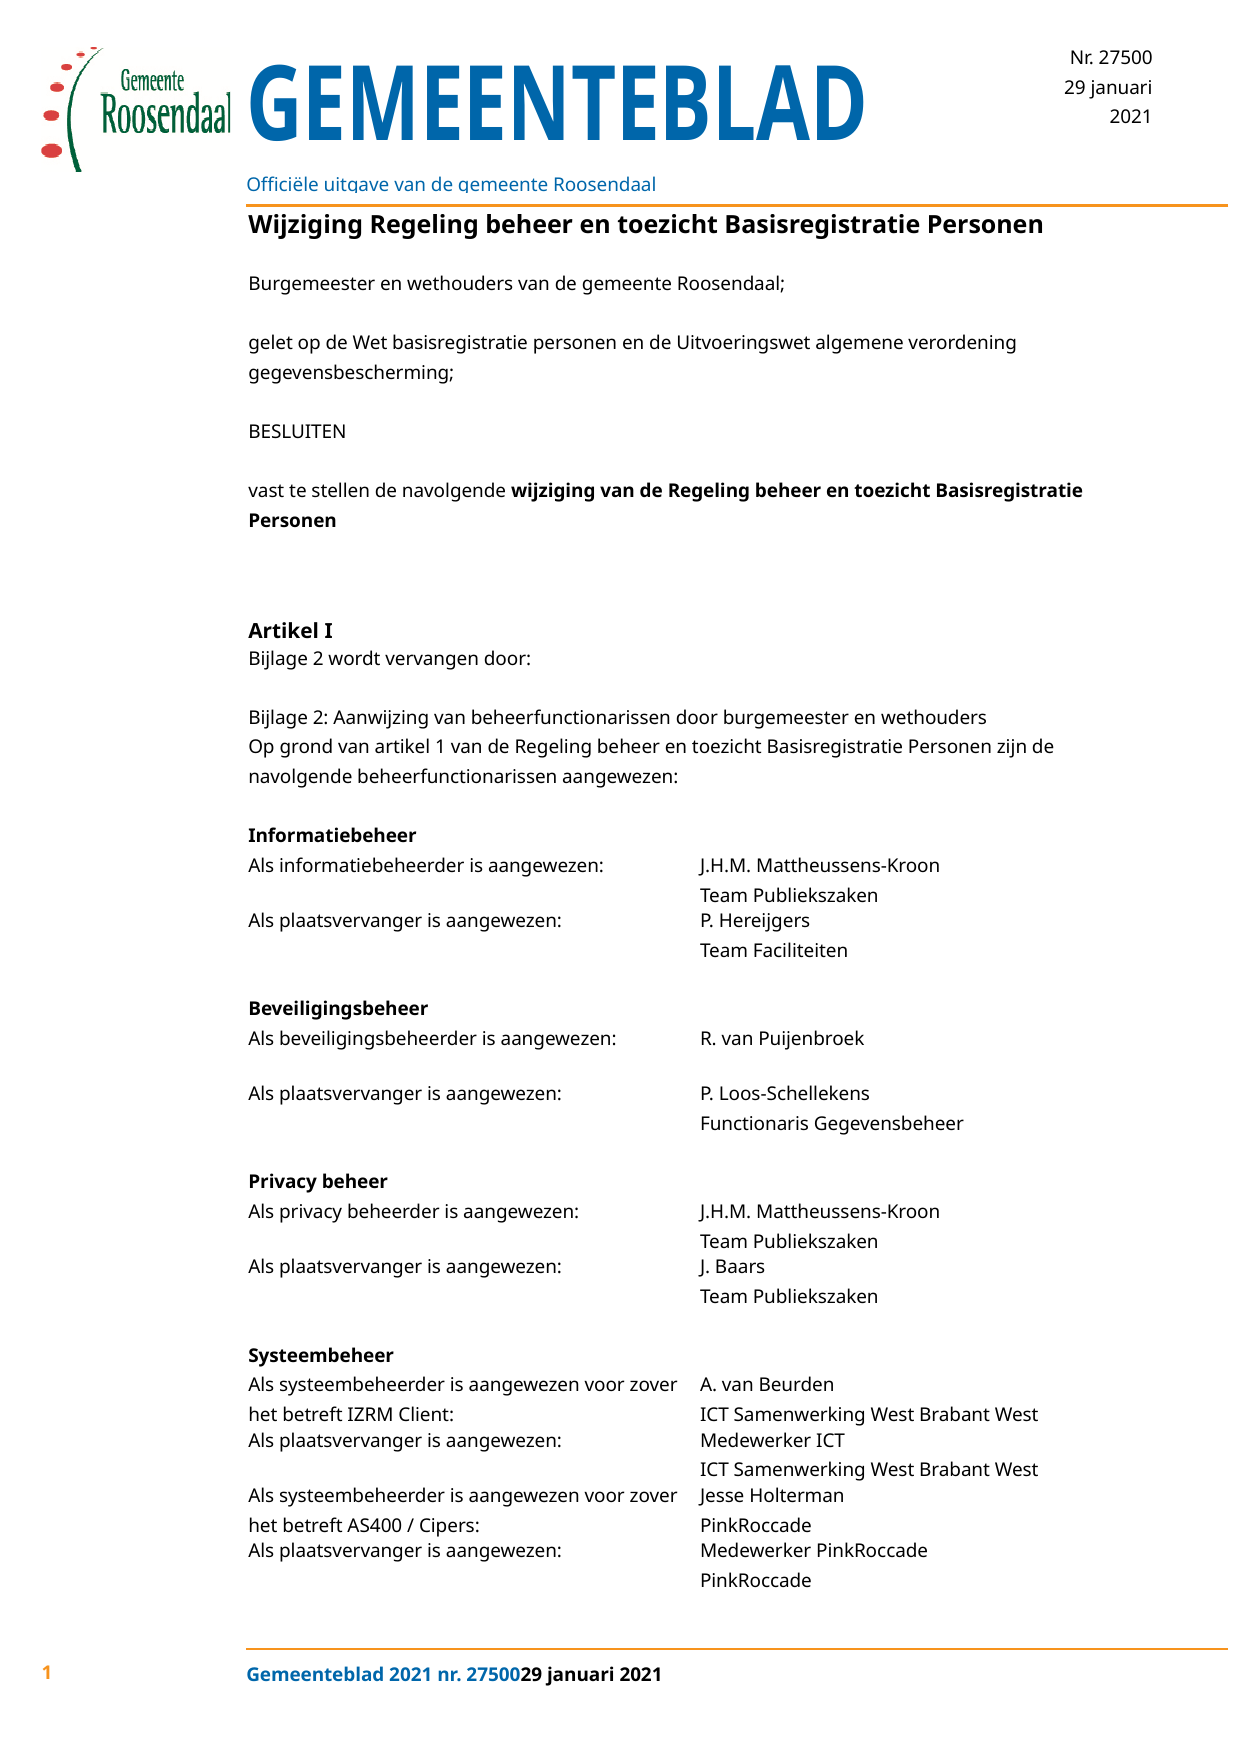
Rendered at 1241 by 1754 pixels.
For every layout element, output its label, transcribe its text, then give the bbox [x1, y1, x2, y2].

text Bijlage 2 wordt vervangen door: [248, 645, 1152, 671]
table_cell Als plaatsvervanger is aangewezen: [248, 908, 700, 963]
table_header Als systeembeheerder is aangewezen voor zover het betreft IZRM Client: [248, 1372, 700, 1427]
picture [41, 47, 231, 172]
table_cell Als plaatsvervanger is aangewezen: [248, 1081, 700, 1136]
table_cell Als plaatsvervanger is aangewezen: [248, 1427, 700, 1482]
table_header Als beveiligingsbeheerder is aangewezen: [248, 1025, 700, 1081]
table_cell Als systeembeheerder is aangewezen voor zover het betreft AS400 / Cipers: [248, 1482, 700, 1537]
text Wijziging Regeling beheer en toezicht Basisregistratie Personen [248, 207, 1152, 241]
text Systeembeheer [248, 1342, 1152, 1368]
text Informatiebeheer [248, 822, 1152, 848]
text BESLUITEN [248, 418, 1152, 444]
text Op grond van artikel 1 van de Regeling beheer en toezicht Basisregistratie Personen zijn de navolgende beheerfunctionarissen aangewezen: [248, 734, 1152, 789]
text Beveiligingsbeheer [248, 996, 1152, 1021]
text Burgemeester en wethouders van de gemeente Roosendaal; [248, 270, 1152, 296]
table_cell Als plaatsvervanger is aangewezen: [248, 1254, 700, 1309]
text vast te stellen de navolgende wijziging van de Regeling beheer en toezicht Basisregistratie Personen [248, 477, 1152, 533]
table_cell Medewerker PinkRoccade PinkRoccade [700, 1538, 1152, 1593]
table_header A. van Beurden ICT Samenwerking West Brabant West [700, 1372, 1152, 1427]
table_cell P. Loos-Schellekens Functionaris Gegevensbeheer [700, 1081, 1152, 1136]
text gelet op de Wet basisregistratie personen en de Uitvoeringswet algemene verordening gegevensbescherming; [248, 329, 1152, 385]
table_cell Als plaatsvervanger is aangewezen: [248, 1538, 700, 1593]
table_header Als informatiebeheerder is aangewezen: [248, 852, 700, 907]
table_header R. van Puijenbroek [700, 1025, 1152, 1081]
table_cell Medewerker ICT ICT Samenwerking West Brabant West [700, 1427, 1152, 1482]
table_header Als privacy beheerder is aangewezen: [248, 1199, 700, 1254]
table_header J.H.M. Mattheussens-Kroon Team Publiekszaken [700, 1199, 1152, 1254]
text Artikel I [248, 617, 1152, 645]
table_cell J. Baars Team Publiekszaken [700, 1254, 1152, 1309]
table_header J.H.M. Mattheussens-Kroon Team Publiekszaken [700, 852, 1152, 907]
table_cell Jesse Holterman PinkRoccade [700, 1482, 1152, 1537]
text Bijlage 2: Aanwijzing van beheerfunctionarissen door burgemeester en wethouders [248, 704, 1152, 730]
table_cell P. Hereijgers Team Faciliteiten [700, 908, 1152, 963]
text Privacy beheer [248, 1169, 1152, 1194]
